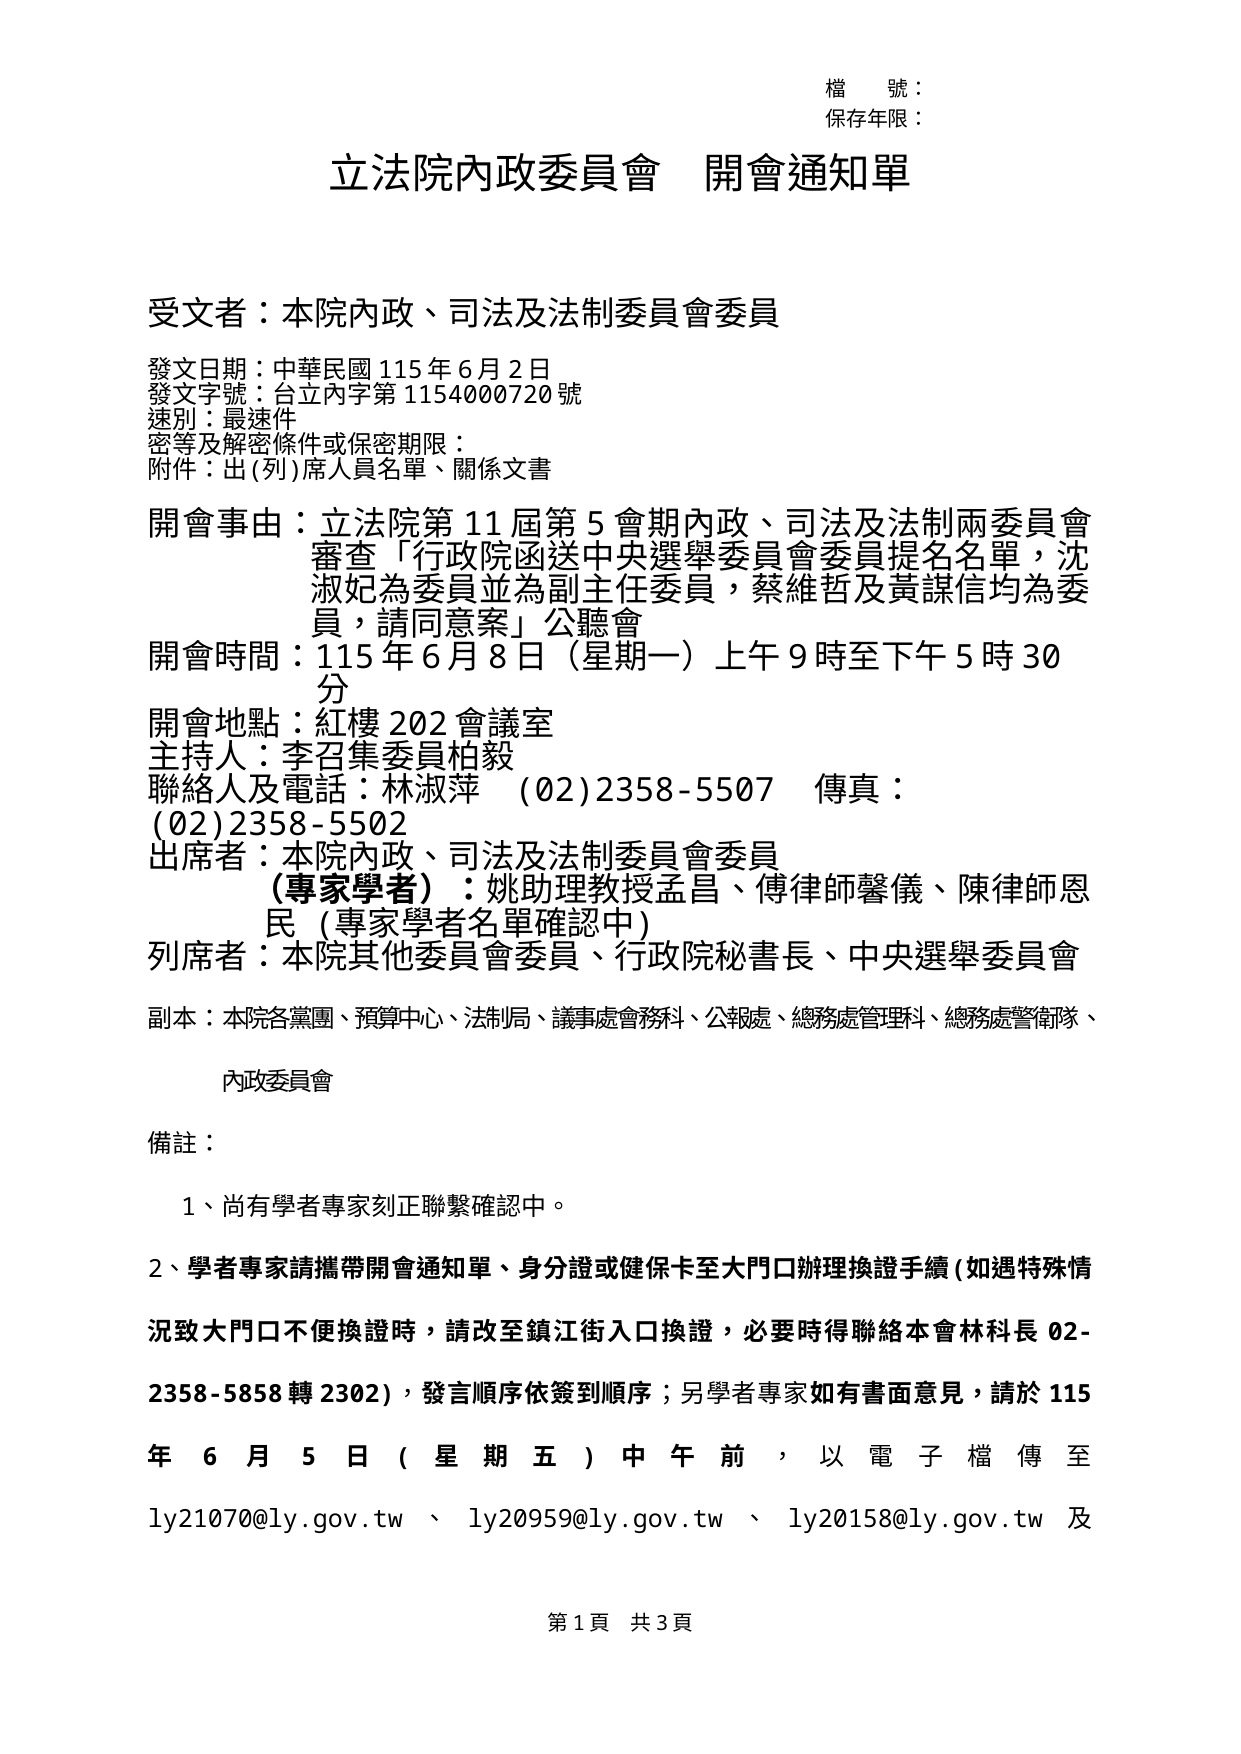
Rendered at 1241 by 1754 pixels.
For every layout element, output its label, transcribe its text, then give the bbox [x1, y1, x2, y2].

text 開會地點：紅樓202會議室 [148, 708, 1092, 742]
text 主持人：李召集委員柏毅 [148, 742, 1092, 775]
text 開會時間：115年6月8日（星期一）上午9時至下午5時30分 [148, 642, 1092, 708]
text 受文者：本院內政、司法及法制委員會委員 [148, 296, 1092, 333]
text 備註： [148, 1100, 1092, 1162]
text 發文日期：中華民國115年6月2日 [148, 358, 1092, 383]
text 開會事由：立法院第11屆第5會期內政、司法及法制兩委員會審查「行政院函送中央選舉委員會委員提名名單，沈淑妃為委員並為副主任委員，蔡維哲及黃謀信均為委員，請同意案」公聽會 [148, 508, 1092, 642]
text 發文字號：台立內字第1154000720號 [148, 383, 1092, 408]
text 檔 號： [825, 72, 1070, 102]
text 保存年限： [825, 102, 1070, 132]
text 列席者：本院其他委員會委員、行政院秘書長、中央選舉委員會 [148, 942, 1092, 975]
list 尚有學者專家刻正聯繫確認中。 [181, 1162, 1092, 1225]
text （專家學者）：姚助理教授孟昌、傅律師馨儀、陳律師恩民 (專家學者名單確認中) [251, 875, 1092, 942]
text 密等及解密條件或保密期限： [148, 433, 1092, 458]
title 立法院內政委員會 開會通知單 [148, 158, 1092, 233]
title [810, 64, 1085, 151]
text 出席者：本院內政、司法及法制委員會委員 [148, 842, 1092, 875]
text 副本：本院各黨團、預算中心、法制局、議事處會務科、公報處、總務處管理科、總務處警衛隊、內政委員會 [148, 975, 1092, 1100]
text 速別：最速件 [148, 408, 1092, 433]
text 附件：出(列)席人員名單、關係文書 [148, 458, 1092, 483]
list 學者專家請攜帶開會通知單、身分證或健保卡至大門口辦理換證手續(如遇特殊情況致大門口不便換證時，請改至鎮江街入口換證，必要時得聯絡本會林科長02-2358-5858轉2302)，發言順序依簽到順序；另學者專家如有書面意見，請於115年6月5日(星期五)中午前，以電子檔傳至ly21070@ly.gov.tw、ly20959@ly.gov.tw、ly20158@ly.gov.tw及 [148, 1225, 1093, 1537]
text 聯絡人及電話：林淑萍 (02)2358-5507 傳真：(02)2358-5502 [148, 775, 1092, 842]
